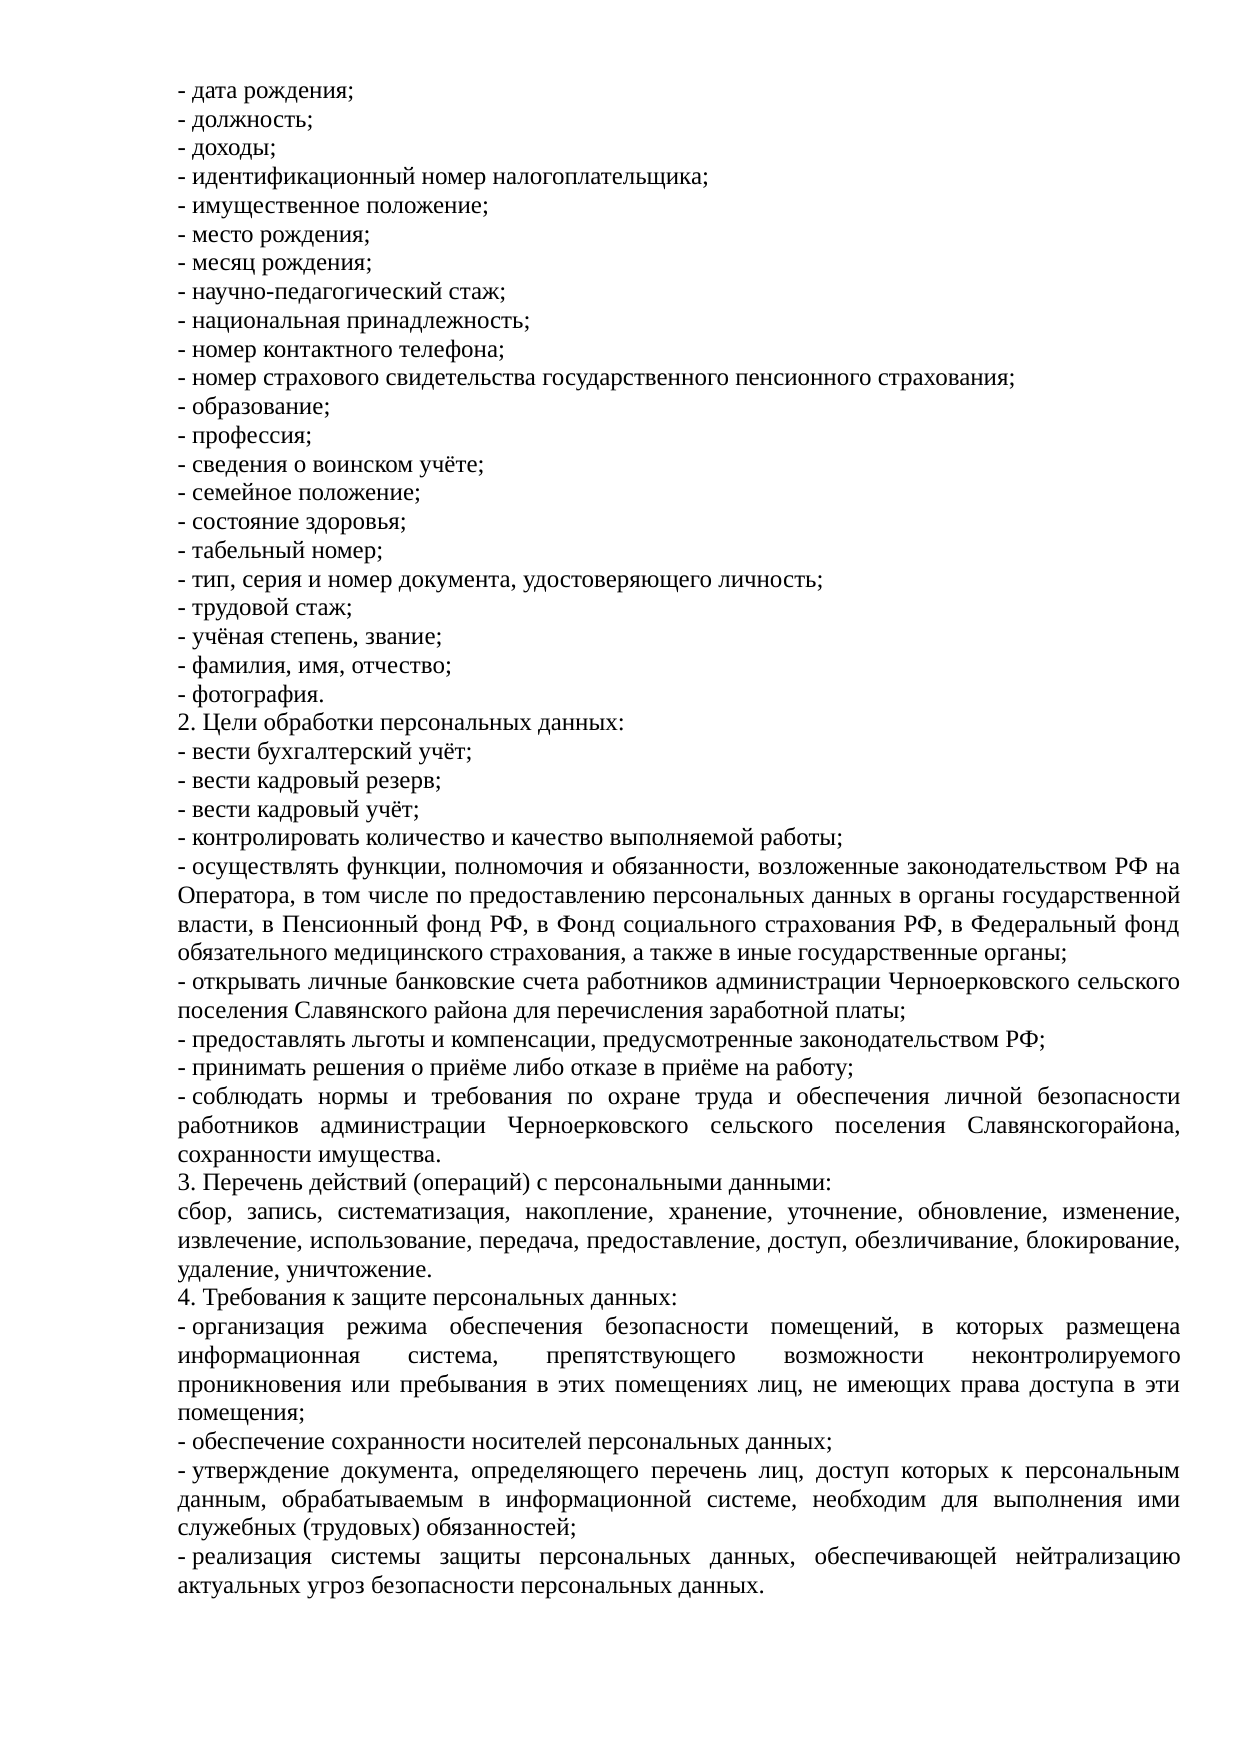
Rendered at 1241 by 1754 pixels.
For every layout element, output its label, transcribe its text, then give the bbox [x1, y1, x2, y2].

text - предоставлять льготы и компенсации, предусмотренные законодательством РФ; [177, 1024, 1181, 1052]
text - семейное положение; [177, 477, 1181, 506]
text 4. Требования к защите персональных данных: [177, 1282, 1181, 1311]
text - имущественное положение; [177, 190, 1181, 219]
text - соблюдать нормы и требования по охране труда и обеспечения личной безопасности работников администрации Черноерковского сельского поселения Славянскогорайона, сохранности имущества. [177, 1081, 1181, 1167]
text 3. Перечень действий (операций) с персональными данными: [177, 1167, 1181, 1196]
text - вести кадровый резерв; [177, 765, 1181, 794]
text - вести бухгалтерский учёт; [177, 736, 1181, 765]
text - доходы; [177, 132, 1181, 161]
text - принимать решения о приёме либо отказе в приёме на работу; [177, 1052, 1181, 1081]
text - фотография. [177, 679, 1181, 707]
text - сведения о воинском учёте; [177, 449, 1181, 477]
text - учёная степень, звание; [177, 621, 1181, 650]
text - номер контактного телефона; [177, 334, 1181, 362]
text - контролировать количество и качество выполняемой работы; [177, 822, 1181, 851]
text - вести кадровый учёт; [177, 794, 1181, 822]
text - реализация системы защиты персональных данных, обеспечивающей нейтрализацию актуальных угроз безопасности персональных данных. [177, 1541, 1181, 1599]
text - состояние здоровья; [177, 506, 1181, 535]
text - открывать личные банковские счета работников администрации Черноерковского сельского поселения Славянского района для перечисления заработной платы; [177, 966, 1181, 1024]
text - научно-педагогический стаж; [177, 276, 1181, 305]
text - национальная принадлежность; [177, 305, 1181, 334]
text - фамилия, имя, отчество; [177, 650, 1181, 679]
text - профессия; [177, 420, 1181, 449]
text - месяц рождения; [177, 247, 1181, 276]
text - тип, серия и номер документа, удостоверяющего личность; [177, 564, 1181, 592]
text - номер страхового свидетельства государственного пенсионного страхования; [177, 362, 1181, 391]
text - идентификационный номер налогоплательщика; [177, 161, 1181, 190]
text 2. Цели обработки персональных данных: [177, 707, 1181, 736]
text - должность; [177, 104, 1181, 132]
text - утверждение документа, определяющего перечень лиц, доступ которых к персональным данным, обрабатываемым в информационной системе, необходим для выполнения ими служебных (трудовых) обязанностей; [177, 1455, 1181, 1541]
text - образование; [177, 391, 1181, 420]
text - дата рождения; [177, 75, 1181, 104]
text - место рождения; [177, 219, 1181, 247]
text сбор, запись, систематизация, накопление, хранение, уточнение, обновление, изменение, извлечение, использование, передача, предоставление, доступ, обезличивание, блокирование, удаление, уничтожение. [177, 1196, 1181, 1282]
text - осуществлять функции, полномочия и обязанности, возложенные законодательством РФ на Оператора, в том числе по предоставлению персональных данных в органы государственной власти, в Пенсионный фонд РФ, в Фонд социального страхования РФ, в Федеральный фонд обязательного медицинского страхования, а также в иные государственные органы; [177, 851, 1181, 966]
text - организация режима обеспечения безопасности помещений, в которых размещена информационная система, препятствующего возможности неконтролируемого проникновения или пребывания в этих помещениях лиц, не имеющих права доступа в эти помещения; [177, 1311, 1181, 1426]
text - трудовой стаж; [177, 592, 1181, 621]
text - обеспечение сохранности носителей персональных данных; [177, 1426, 1181, 1455]
text - табельный номер; [177, 535, 1181, 564]
